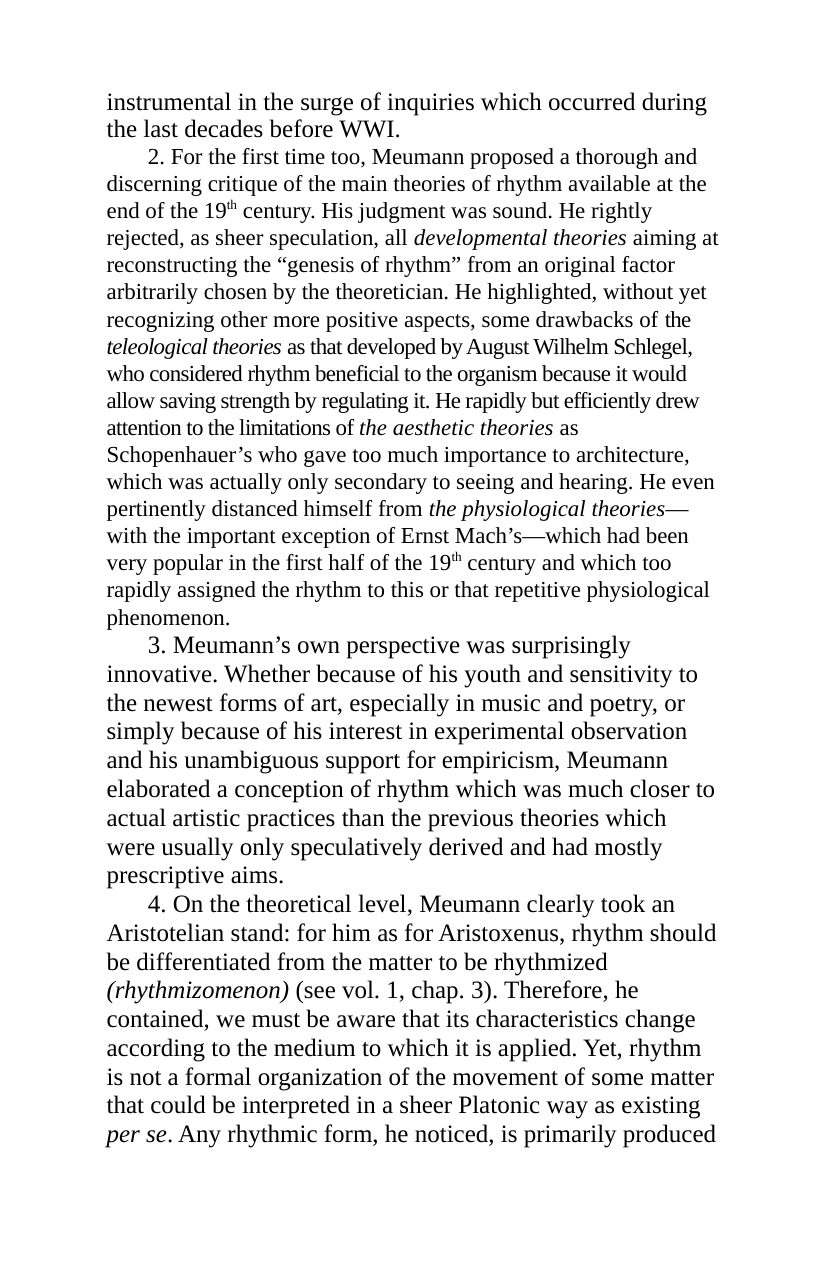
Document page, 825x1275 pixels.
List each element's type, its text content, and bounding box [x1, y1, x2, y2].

text 3. Meumann’s own perspective was surprisingly innovative. Whether because of his youth and sensitivity to the newest forms of art, especially in music and poetry, or simply because of his interest in experimental observation and his unambiguous support for empiricism, Meumann elaborated a conception of rhythm which was much closer to actual artistic practices than the previous theories which were usually only speculatively derived and had mostly prescriptive aims. [106, 630, 719, 889]
text 2. For the first time too, Meumann proposed a thorough and discerning critique of the main theories of rhythm available at the end of the 19th century. His judgment was sound. He rightly rejected, as sheer speculation, all developmental theories aiming at reconstructing the “genesis of rhythm” from an original factor arbitrarily chosen by the theoretician. He highlighted, without yet recognizing other more positive aspects, some drawbacks of the teleological theories as that developed by August Wilhelm Schlegel, who considered rhythm beneficial to the organism because it would allow saving strength by regulating it. He rapidly but efficiently drew attention to the limitations of the aesthetic theories as Schopenhauer’s who gave too much importance to architecture, which was actually only secondary to seeing and hearing. He even pertinently distanced himself from the physiological theories—with the important exception of Ernst Mach’s—which had been very popular in the first half of the 19th century and which too rapidly assigned the rhythm to this or that repetitive physiological phenomenon. [106, 143, 719, 630]
text instrumental in the surge of inquiries which occurred during the last decades before WWI. [106, 89, 719, 143]
text 4. On the theoretical level, Meumann clearly took an Aristotelian stand: for him as for Aristoxenus, rhythm should be differentiated from the matter to be rhythmized (rhythmizomenon) (see vol. 1, chap. 3). Therefore, he contained, we must be aware that its characteristics change according to the medium to which it is applied. Yet, rhythm is not a formal organization of the movement of some matter that could be interpreted in a sheer Platonic way as existing per se. Any rhythmic form, he noticed, is primarily produced [106, 889, 719, 1148]
